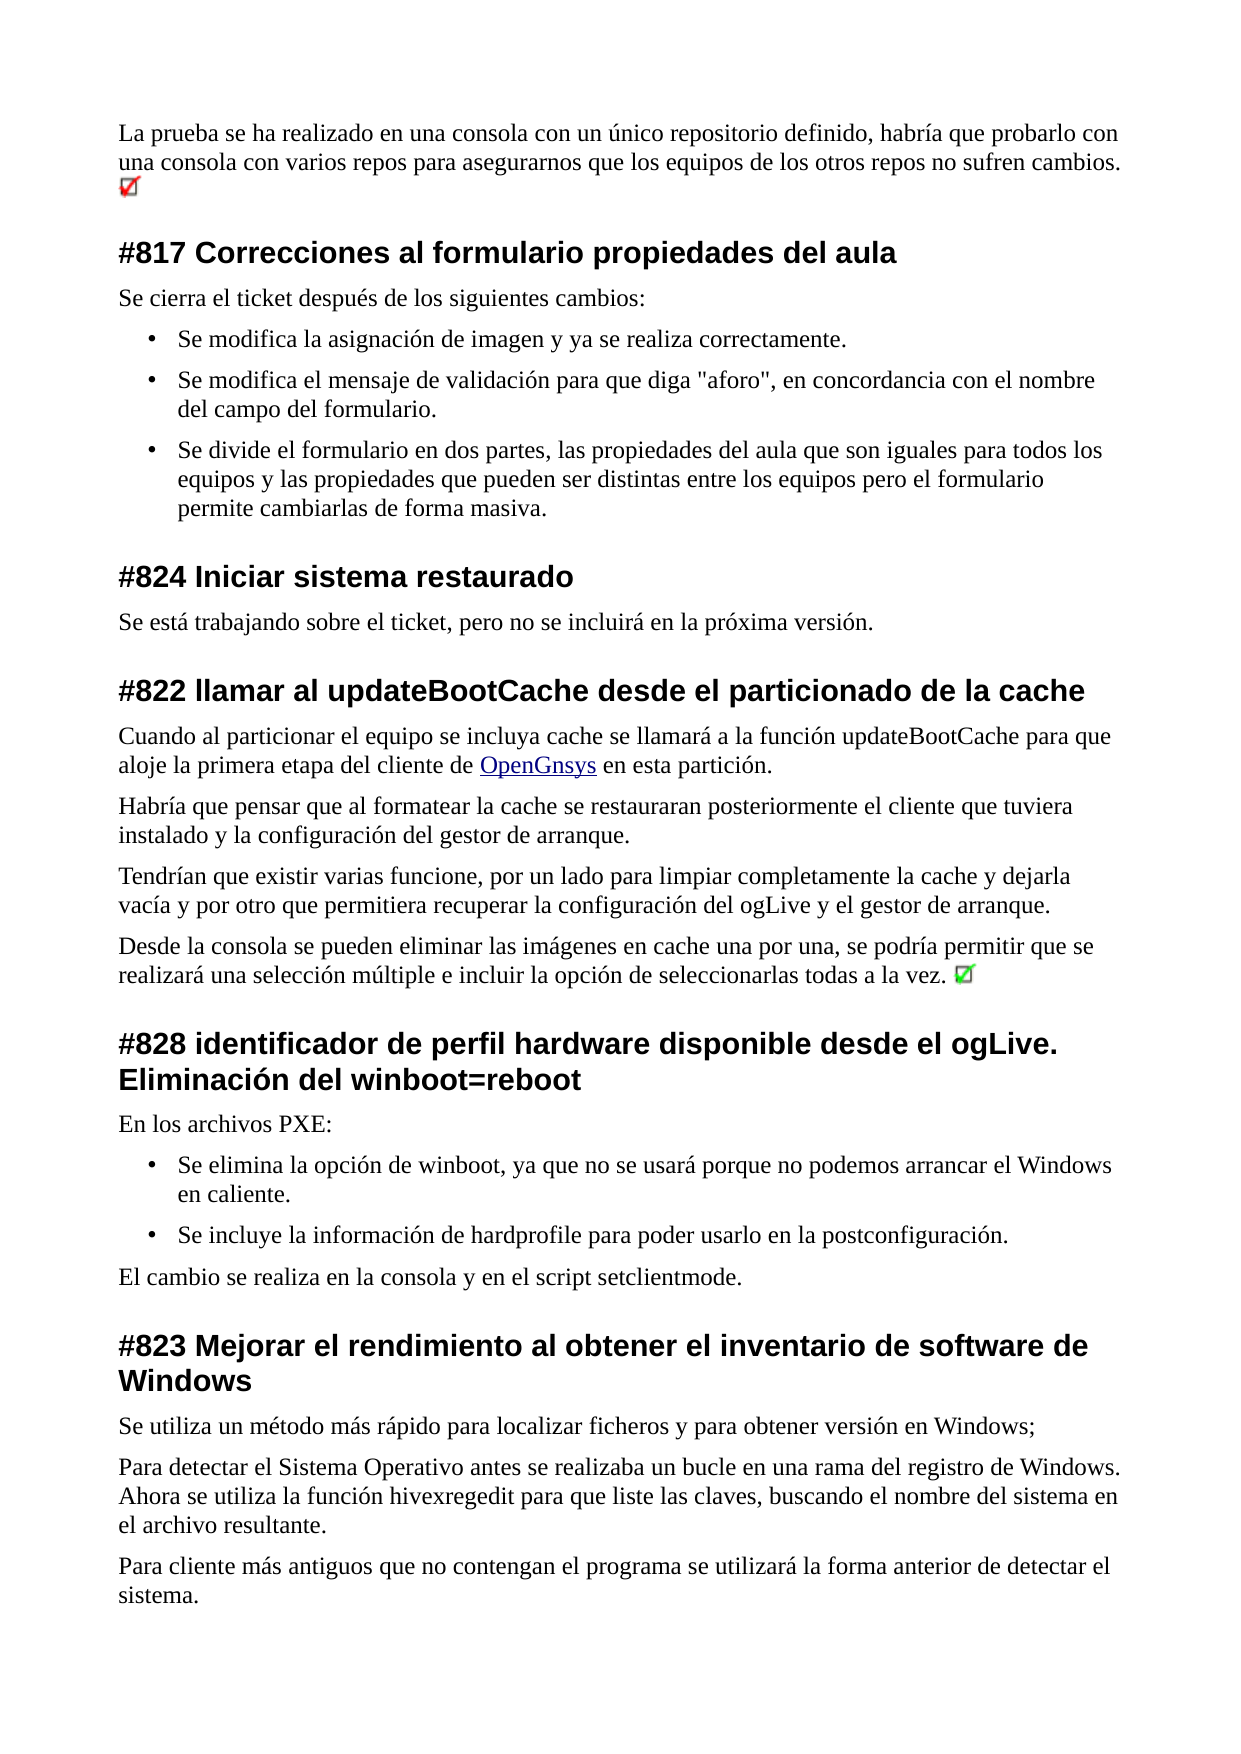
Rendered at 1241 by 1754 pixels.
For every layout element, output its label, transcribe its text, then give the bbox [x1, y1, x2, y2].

text El cambio se realiza en la consola y en el script setclientmode. [118, 1262, 1122, 1290]
text Habría que pensar que al formatear la cache se restauraran posteriormente el cliente que tuviera instalado y la configuración del gestor de arranque. [118, 791, 1122, 848]
text Para detectar el Sistema Operativo antes se realizaba un bucle en una rama del registro de Windows. Ahora se utiliza la función hivexregedit para que liste las claves, buscando el nombre del sistema en el archivo resultante. [118, 1452, 1122, 1538]
list Se modifica el mensaje de validación para que diga "aforo", en concordancia con el nombre del campo del formulario. [148, 365, 1122, 423]
text La prueba se ha realizado en una consola con un único repositorio definido, habría que probarlo con una consola con varios repos para asegurarnos que los equipos de los otros repos no sufren cambios. [118, 118, 1122, 197]
list Se divide el formulario en dos partes, las propiedades del aula que son iguales para todos los equipos y las propiedades que pueden ser distintas entre los equipos pero el formulario permite cambiarlas de forma masiva. [148, 435, 1122, 522]
text En los archivos PXE: [118, 1109, 1122, 1138]
subtitle #817 Correcciones al formulario propiedades del aula [118, 235, 1122, 270]
subtitle #822 llamar al updateBootCache desde el particionado de la cache [118, 673, 1122, 708]
text Para cliente más antiguos que no contengan el programa se utilizará la forma anterior de detectar el sistema. [118, 1551, 1122, 1608]
list Se modifica la asignación de imagen y ya se realiza correctamente. [148, 324, 1122, 353]
text Se utiliza un método más rápido para localizar ficheros y para obtener versión en Windows; [118, 1411, 1122, 1440]
text Tendrían que existir varias funcione, por un lado para limpiar completamente la cache y dejarla vacía y por otro que permitiera recuperar la configuración del ogLive y el gestor de arranque. [118, 861, 1122, 918]
list Se incluye la información de hardprofile para poder usarlo en la postconfiguración. [148, 1220, 1122, 1249]
subtitle #823 Mejorar el rendimiento al obtener el inventario de software de Windows [118, 1328, 1122, 1398]
subtitle #824 Iniciar sistema restaurado [118, 559, 1122, 594]
text Desde la consola se pueden eliminar las imágenes en cache una por una, se podría permitir que se realizará una selección múltiple e incluir la opción de seleccionarlas todas a la vez. [118, 931, 1122, 988]
list Se elimina la opción de winboot, ya que no se usará porque no podemos arrancar el Windows en caliente. [148, 1150, 1122, 1208]
subtitle #828 identificador de perfil hardware disponible desde el ogLive. Eliminación del winboot=reboot [118, 1026, 1122, 1097]
text Cuando al particionar el equipo se incluya cache se llamará a la función updateBootCache para que aloje la primera etapa del cliente de OpenGnsys en esta partición. [118, 721, 1122, 778]
text Se está trabajando sobre el ticket, pero no se incluirá en la próxima versión. [118, 607, 1122, 636]
text Se cierra el ticket después de los siguientes cambios: [118, 283, 1122, 312]
